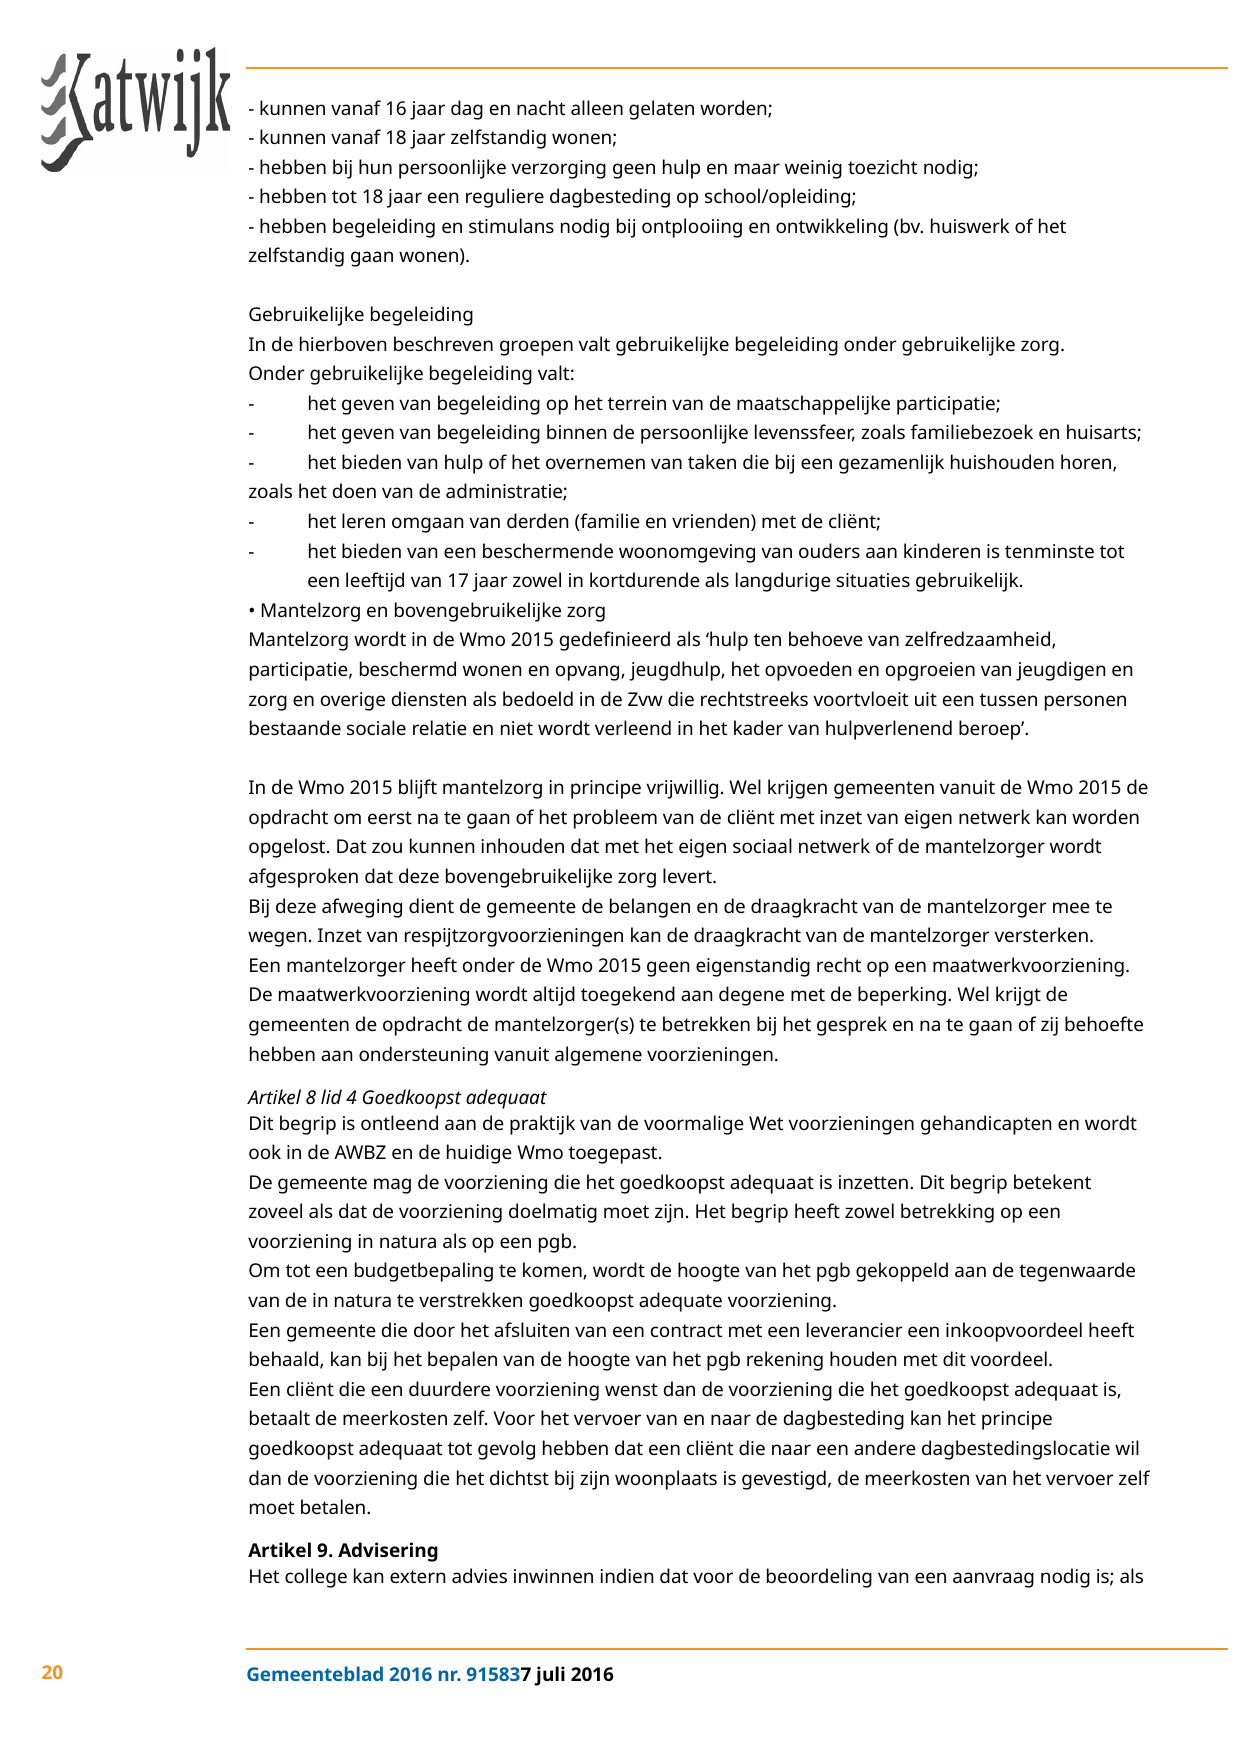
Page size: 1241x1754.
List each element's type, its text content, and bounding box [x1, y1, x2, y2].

text Om tot een budgetbepaling te komen, wordt de hoogte van het pgb gekoppeld aan de tegenwaarde van de in natura te verstrekken goedkoopst adequate voorziening. [248, 1258, 1152, 1313]
table_cell - kunnen vanaf 16 jaar dag en nacht alleen gelaten worden; - kunnen vanaf 18 jaar zelfstandig wonen; - hebben bij hun persoonlijke verzorging geen hulp en maar weinig toezicht nodig; - hebben tot 18 jaar een reguliere dagbesteding op school/opleiding; - hebben begeleiding en stimulans nodig bij ontplooiing en ontwikkeling (bv. huiswerk of het zelfstandig gaan wonen). [248, 95, 1152, 268]
text Artikel 8 lid 4 Goedkoopst adequaat [248, 1084, 1152, 1110]
text Een gemeente die door het afsluiten van een contract met een leverancier een inkoopvoordeel heeft behaald, kan bij het bepalen van de hoogte van het pgb rekening houden met dit voordeel. [248, 1317, 1152, 1372]
text In de hierboven beschreven groepen valt gebruikelijke begeleiding onder gebruikelijke zorg. [248, 331, 1152, 357]
text Artikel 9. Advisering [248, 1537, 1152, 1563]
text Onder gebruikelijke begeleiding valt: [248, 360, 1152, 386]
list het leren omgaan van derden (familie en vrienden) met de cliënt; [248, 508, 1152, 534]
text Mantelzorg wordt in de Wmo 2015 gedefinieerd als ‘hulp ten behoeve van zelfredzaamheid, participatie, beschermd wonen en opvang, jeugdhulp, het opvoeden en opgroeien van jeugdigen en zorg en overige diensten als bedoeld in de Zvw die rechtstreeks voortvloeit uit een tussen personen bestaande sociale relatie en niet wordt verleend in het kader van hulpverlenend beroep’. [248, 627, 1152, 741]
list het bieden van een beschermende woonomgeving van ouders aan kinderen is tenminste tot een leeftijd van 17 jaar zowel in kortdurende als langdurige situaties gebruikelijk. [248, 538, 1152, 593]
list het geven van begeleiding binnen de persoonlijke levenssfeer, zoals familiebezoek en huisarts; [248, 419, 1152, 445]
text De gemeente mag de voorziening die het goedkoopst adequaat is inzetten. Dit begrip betekent zoveel als dat de voorziening doelmatig moet zijn. Het begrip heeft zowel betrekking op een voorziening in natura als op een pgb. [248, 1169, 1152, 1254]
text Bij deze afweging dient de gemeente de belangen en de draagkracht van de mantelzorger mee te wegen. Inzet van respijtzorgvoorzieningen kan de draagkracht van de mantelzorger versterken. [248, 893, 1152, 948]
text Een cliënt die een duurdere voorziening wenst dan de voorziening die het goedkoopst adequaat is, betaalt de meerkosten zelf. Voor het vervoer van en naar de dagbesteding kan het principe goedkoopst adequaat tot gevolg hebben dat een cliënt die naar een andere dagbestedingslocatie wil dan de voorziening die het dichtst bij zijn woonplaats is gevestigd, de meerkosten van het vervoer zelf moet betalen. [248, 1376, 1152, 1520]
text • Mantelzorg en bovengebruikelijke zorg [248, 597, 1152, 623]
text zoals het doen van de administratie; [248, 479, 1152, 504]
text Dit begrip is ontleend aan de praktijk van de voormalige Wet voorzieningen gehandicapten en wordt ook in de AWBZ en de huidige Wmo toegepast. [248, 1110, 1152, 1165]
picture [41, 47, 231, 172]
list het geven van begeleiding op het terrein van de maatschappelijke participatie; [248, 390, 1152, 416]
text Het college kan extern advies inwinnen indien dat voor de beoordeling van een aanvraag nodig is; als [248, 1563, 1152, 1589]
list het bieden van hulp of het overnemen van taken die bij een gezamenlijk huishouden horen, [248, 449, 1152, 475]
text Gebruikelijke begeleiding [248, 301, 1152, 327]
text In de Wmo 2015 blijft mantelzorg in principe vrijwillig. Wel krijgen gemeenten vanuit de Wmo 2015 de opdracht om eerst na te gaan of het probleem van de cliënt met inzet van eigen netwerk kan worden opgelost. Dat zou kunnen inhouden dat met het eigen sociaal netwerk of de mantelzorger wordt afgesproken dat deze bovengebruikelijke zorg levert. [248, 774, 1152, 889]
text Een mantelzorger heeft onder de Wmo 2015 geen eigenstandig recht op een maatwerkvoorziening. De maatwerkvoorziening wordt altijd toegekend aan degene met de beperking. Wel krijgt de gemeenten de opdracht de mantelzorger(s) te betrekken bij het gesprek en na te gaan of zij behoefte hebben aan ondersteuning vanuit algemene voorzieningen. [248, 952, 1152, 1067]
